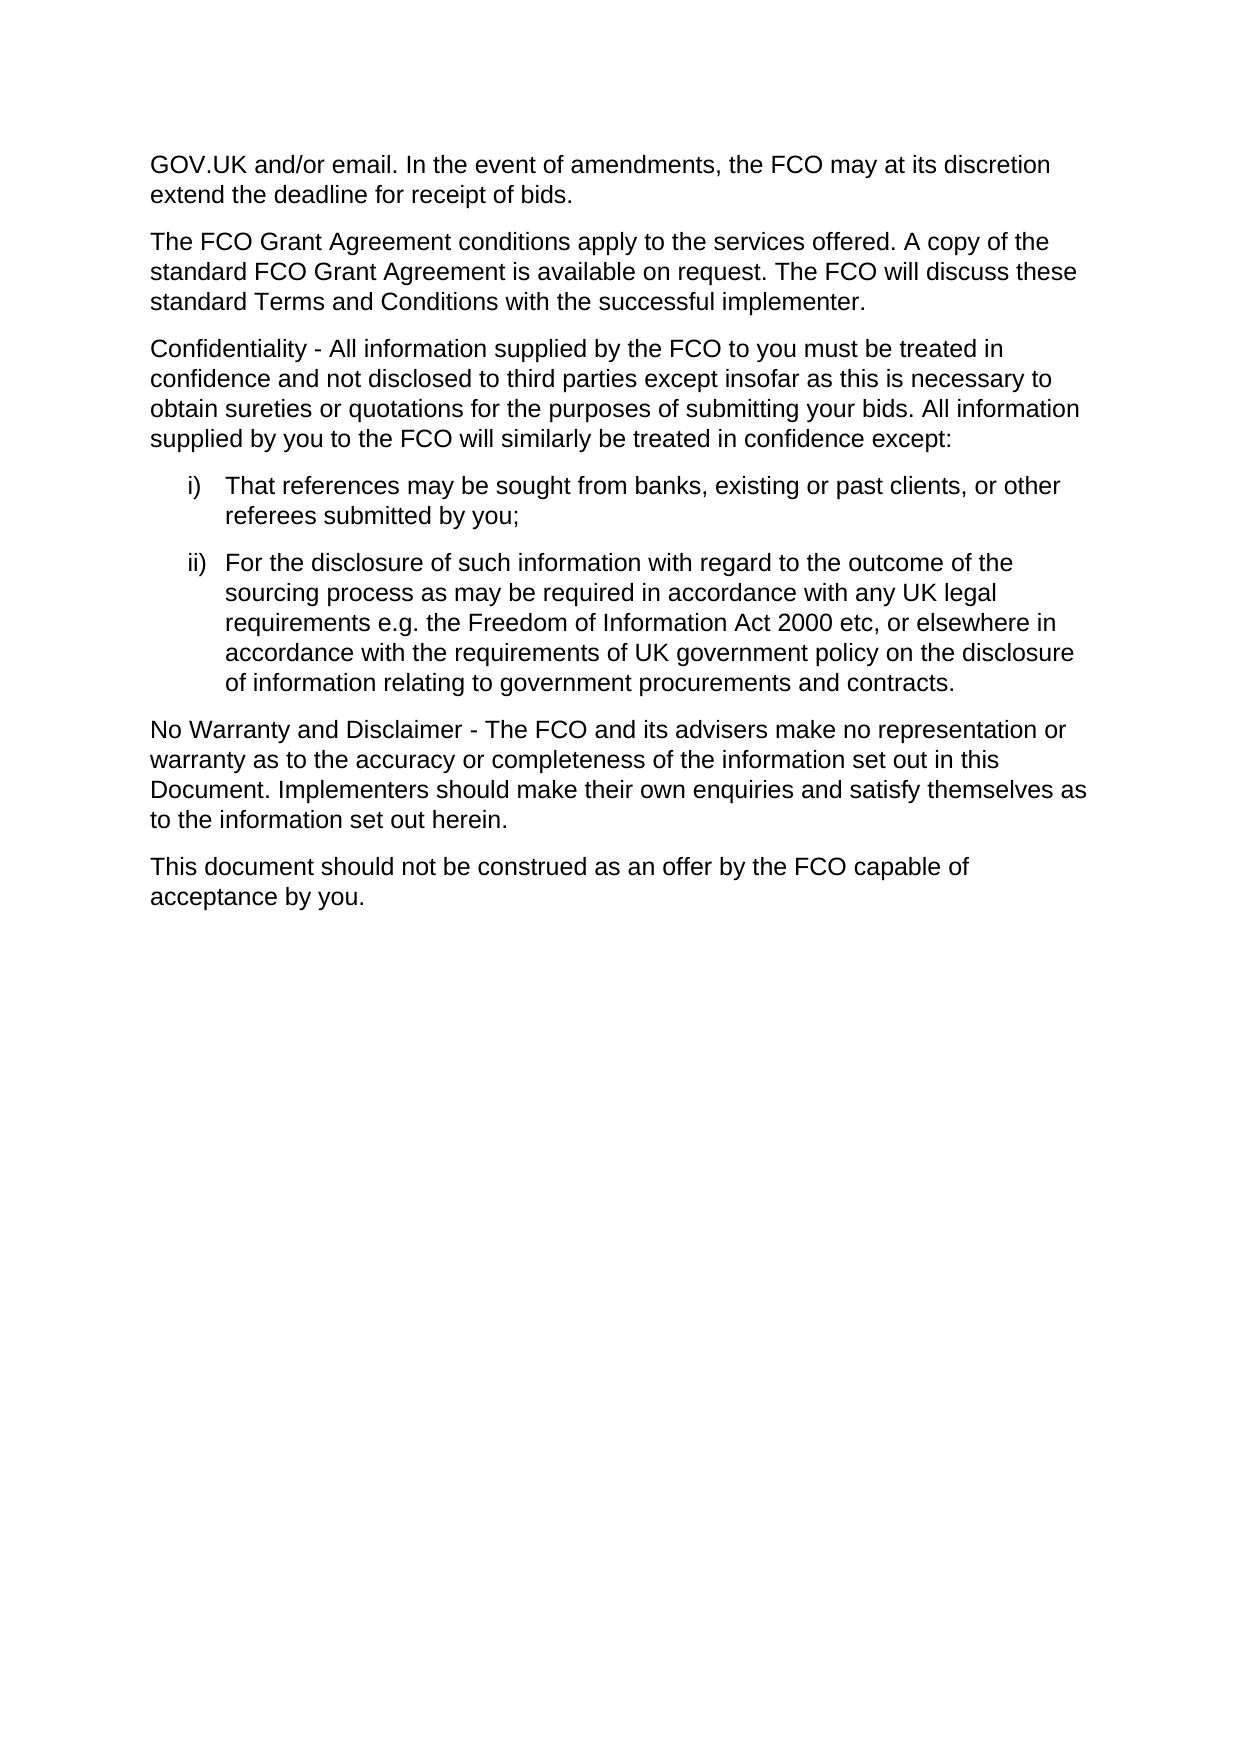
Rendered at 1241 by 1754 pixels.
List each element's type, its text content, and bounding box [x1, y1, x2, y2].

text The FCO Grant Agreement conditions apply to the services offered. A copy of the standard FCO Grant Agreement is available on request. The FCO will discuss these standard Terms and Conditions with the successful implementer. [150, 227, 1090, 316]
list For the disclosure of such information with regard to the outcome of the sourcing process as may be required in accordance with any UK legal requirements e.g. the Freedom of Information Act 2000 etc, or elsewhere in accordance with the requirements of UK government policy on the disclosure of information relating to government procurements and contracts. [187, 548, 1090, 697]
text Confidentiality - All information supplied by the FCO to you must be treated in confidence and not disclosed to third parties except insofar as this is necessary to obtain sureties or quotations for the purposes of submitting your bids. All information supplied by you to the FCO will similarly be treated in confidence except: [150, 334, 1090, 453]
text GOV.UK and/or email. In the event of amendments, the FCO may at its discretion extend the deadline for receipt of bids. [150, 150, 1090, 209]
text No Warranty and Disclaimer - The FCO and its advisers make no representation or warranty as to the accuracy or completeness of the information set out in this Document. Implementers should make their own enquiries and satisfy themselves as to the information set out herein. [150, 715, 1090, 834]
list That references may be sought from banks, existing or past clients, or other referees submitted by you; [187, 471, 1090, 530]
text This document should not be construed as an offer by the FCO capable of acceptance by you. [150, 852, 1090, 911]
